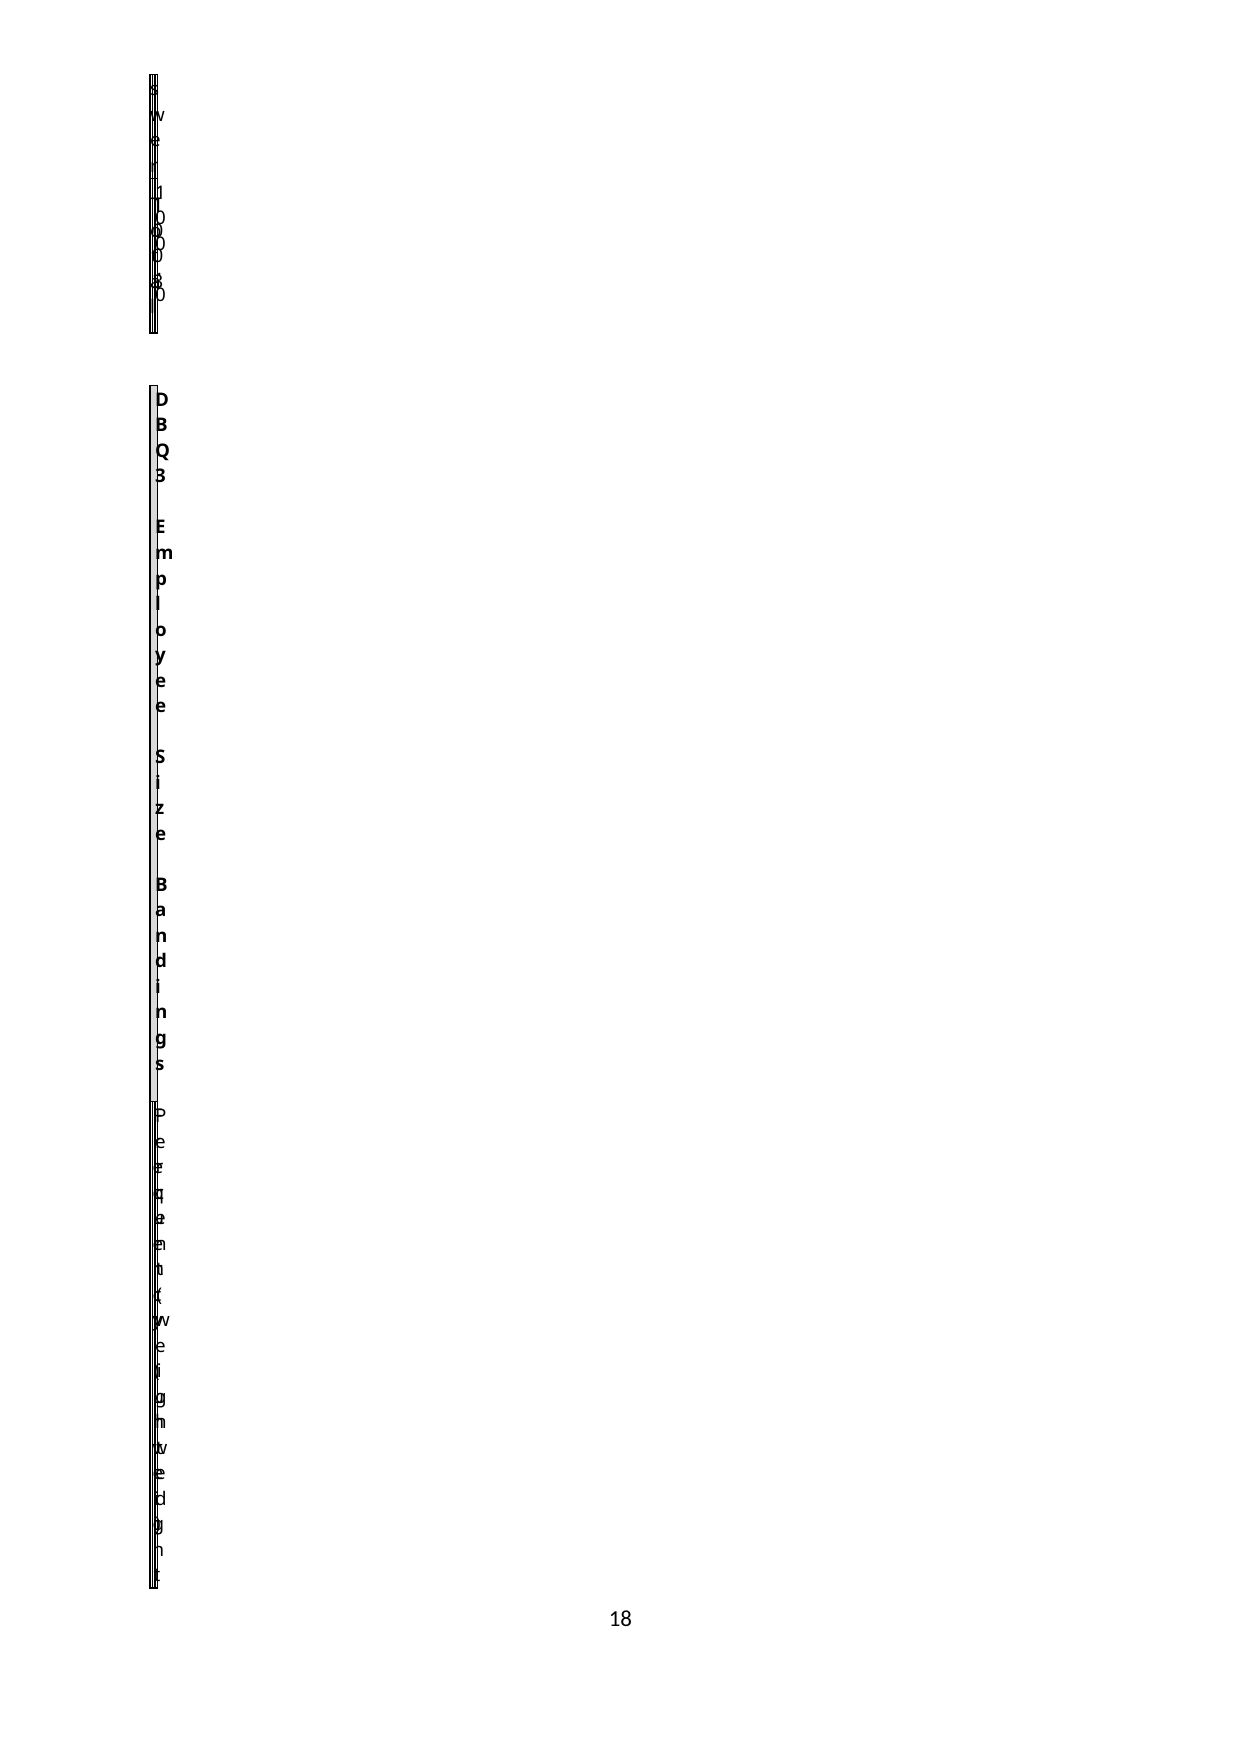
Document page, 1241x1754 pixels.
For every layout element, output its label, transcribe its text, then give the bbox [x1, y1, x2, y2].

table_header DBQ3 Employee Size Bandings [151, 386, 157, 1101]
